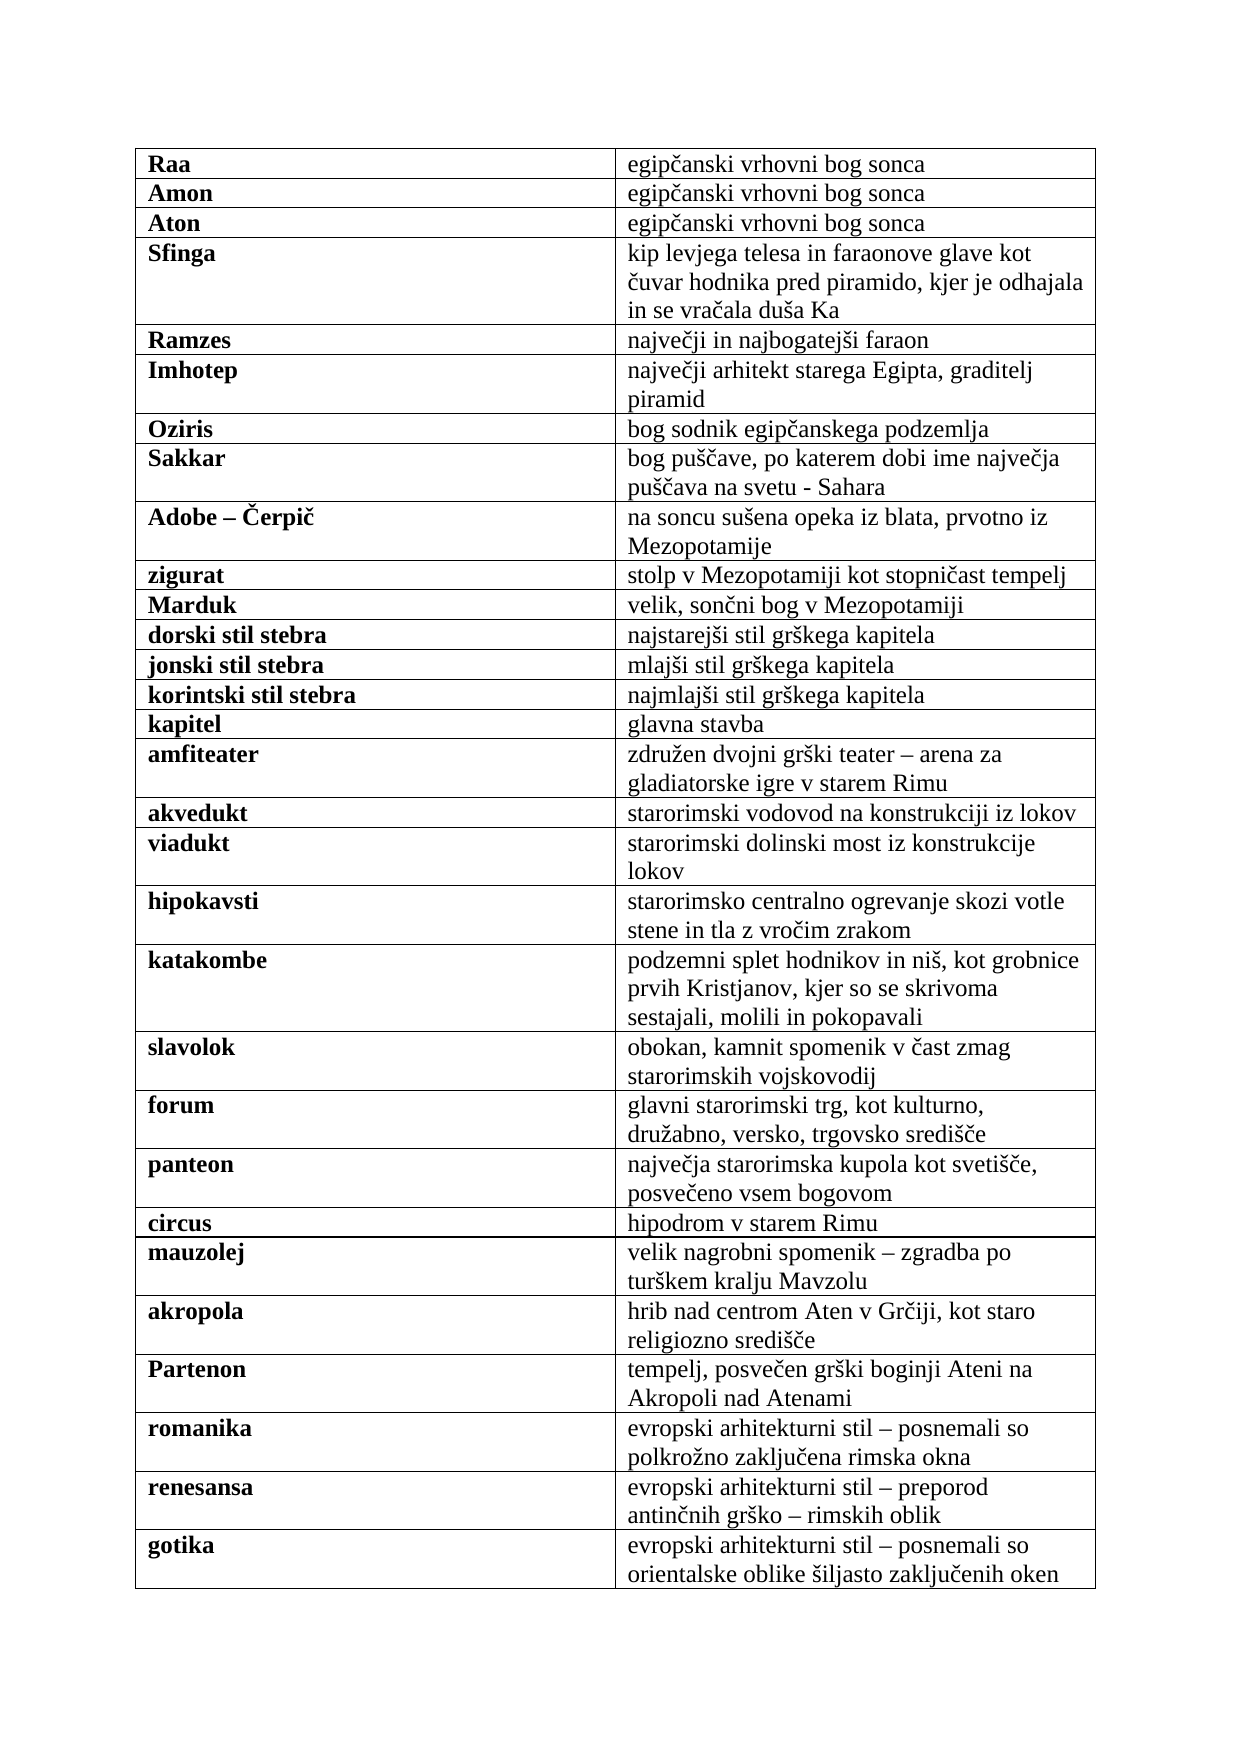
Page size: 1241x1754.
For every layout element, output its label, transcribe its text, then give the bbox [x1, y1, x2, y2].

table_cell dorski stil stebra [136, 620, 615, 649]
table_cell egipčanski vrhovni bog sonca [616, 149, 1095, 177]
table_cell mlajši stil grškega kapitela [616, 650, 1095, 679]
table_cell starorimsko centralno ogrevanje skozi votle stene in tla z vročim zrakom [616, 886, 1095, 944]
table_cell akvedukt [136, 798, 615, 827]
table_cell Aton [136, 208, 615, 237]
table_cell velik, sončni bog v Mezopotamiji [616, 590, 1095, 619]
table_cell egipčanski vrhovni bog sonca [616, 179, 1095, 207]
table_cell kapitel [136, 710, 615, 738]
table_cell Ramzes [136, 325, 615, 354]
table_cell romanika [136, 1413, 615, 1471]
table_cell velik nagrobni spomenik – zgradba po turškem kralju Mavzolu [616, 1238, 1095, 1295]
table_cell Amon [136, 179, 615, 207]
table_cell največji arhitekt starega Egipta, graditelj piramid [616, 355, 1095, 413]
table_cell mauzolej [136, 1238, 615, 1295]
table_cell korintski stil stebra [136, 680, 615, 708]
table_cell tempelj, posvečen grški boginji Ateni na Akropoli nad Atenami [616, 1355, 1095, 1412]
table_cell akropola [136, 1296, 615, 1353]
table_cell forum [136, 1091, 615, 1148]
table_cell panteon [136, 1149, 615, 1207]
table_cell hipokavsti [136, 886, 615, 944]
table_cell circus [136, 1208, 615, 1236]
table_cell Adobe – Čerpič [136, 502, 615, 559]
table_cell zigurat [136, 561, 615, 589]
table_cell stolp v Mezopotamiji kot stopničast tempelj [616, 561, 1095, 589]
table_cell hrib nad centrom Aten v Grčiji, kot staro religiozno središče [616, 1296, 1095, 1353]
table_cell evropski arhitekturni stil – posnemali so polkrožno zaključena rimska okna [616, 1413, 1095, 1471]
table_cell starorimski dolinski most iz konstrukcije lokov [616, 828, 1095, 885]
table_cell gotika [136, 1530, 615, 1588]
table_cell jonski stil stebra [136, 650, 615, 679]
table_cell Raa [136, 149, 615, 177]
table_cell starorimski vodovod na konstrukciji iz lokov [616, 798, 1095, 827]
table_cell kip levjega telesa in faraonove glave kot čuvar hodnika pred piramido, kjer je odhajala in se vračala duša Ka [616, 238, 1095, 324]
table_cell evropski arhitekturni stil – posnemali so orientalske oblike šiljasto zaključenih oken [616, 1530, 1095, 1588]
table_cell obokan, kamnit spomenik v čast zmag starorimskih vojskovodij [616, 1032, 1095, 1089]
table_cell Oziris [136, 414, 615, 442]
table_cell glavna stavba [616, 710, 1095, 738]
table_cell egipčanski vrhovni bog sonca [616, 208, 1095, 237]
table_cell Marduk [136, 590, 615, 619]
table_cell slavolok [136, 1032, 615, 1089]
table_cell Sfinga [136, 238, 615, 324]
table_cell glavni starorimski trg, kot kulturno, družabno, versko, trgovsko središče [616, 1091, 1095, 1148]
table_cell združen dvojni grški teater – arena za gladiatorske igre v starem Rimu [616, 739, 1095, 797]
table_cell Imhotep [136, 355, 615, 413]
table_cell bog puščave, po katerem dobi ime največja puščava na svetu - Sahara [616, 444, 1095, 501]
table_cell največji in najbogatejši faraon [616, 325, 1095, 354]
table_cell bog sodnik egipčanskega podzemlja [616, 414, 1095, 442]
table_cell Sakkar [136, 444, 615, 501]
table_cell najstarejši stil grškega kapitela [616, 620, 1095, 649]
table_cell katakombe [136, 945, 615, 1031]
table_cell največja starorimska kupola kot svetišče, posvečeno vsem bogovom [616, 1149, 1095, 1207]
table_cell najmlajši stil grškega kapitela [616, 680, 1095, 708]
table_cell na soncu sušena opeka iz blata, prvotno iz Mezopotamije [616, 502, 1095, 559]
table_cell viadukt [136, 828, 615, 885]
table_cell amfiteater [136, 739, 615, 797]
table_cell hipodrom v starem Rimu [616, 1208, 1095, 1236]
table_cell renesansa [136, 1472, 615, 1529]
table_cell Partenon [136, 1355, 615, 1412]
table_cell evropski arhitekturni stil – preporod antinčnih grško – rimskih oblik [616, 1472, 1095, 1529]
table_cell podzemni splet hodnikov in niš, kot grobnice prvih Kristjanov, kjer so se skrivoma sestajali, molili in pokopavali [616, 945, 1095, 1031]
